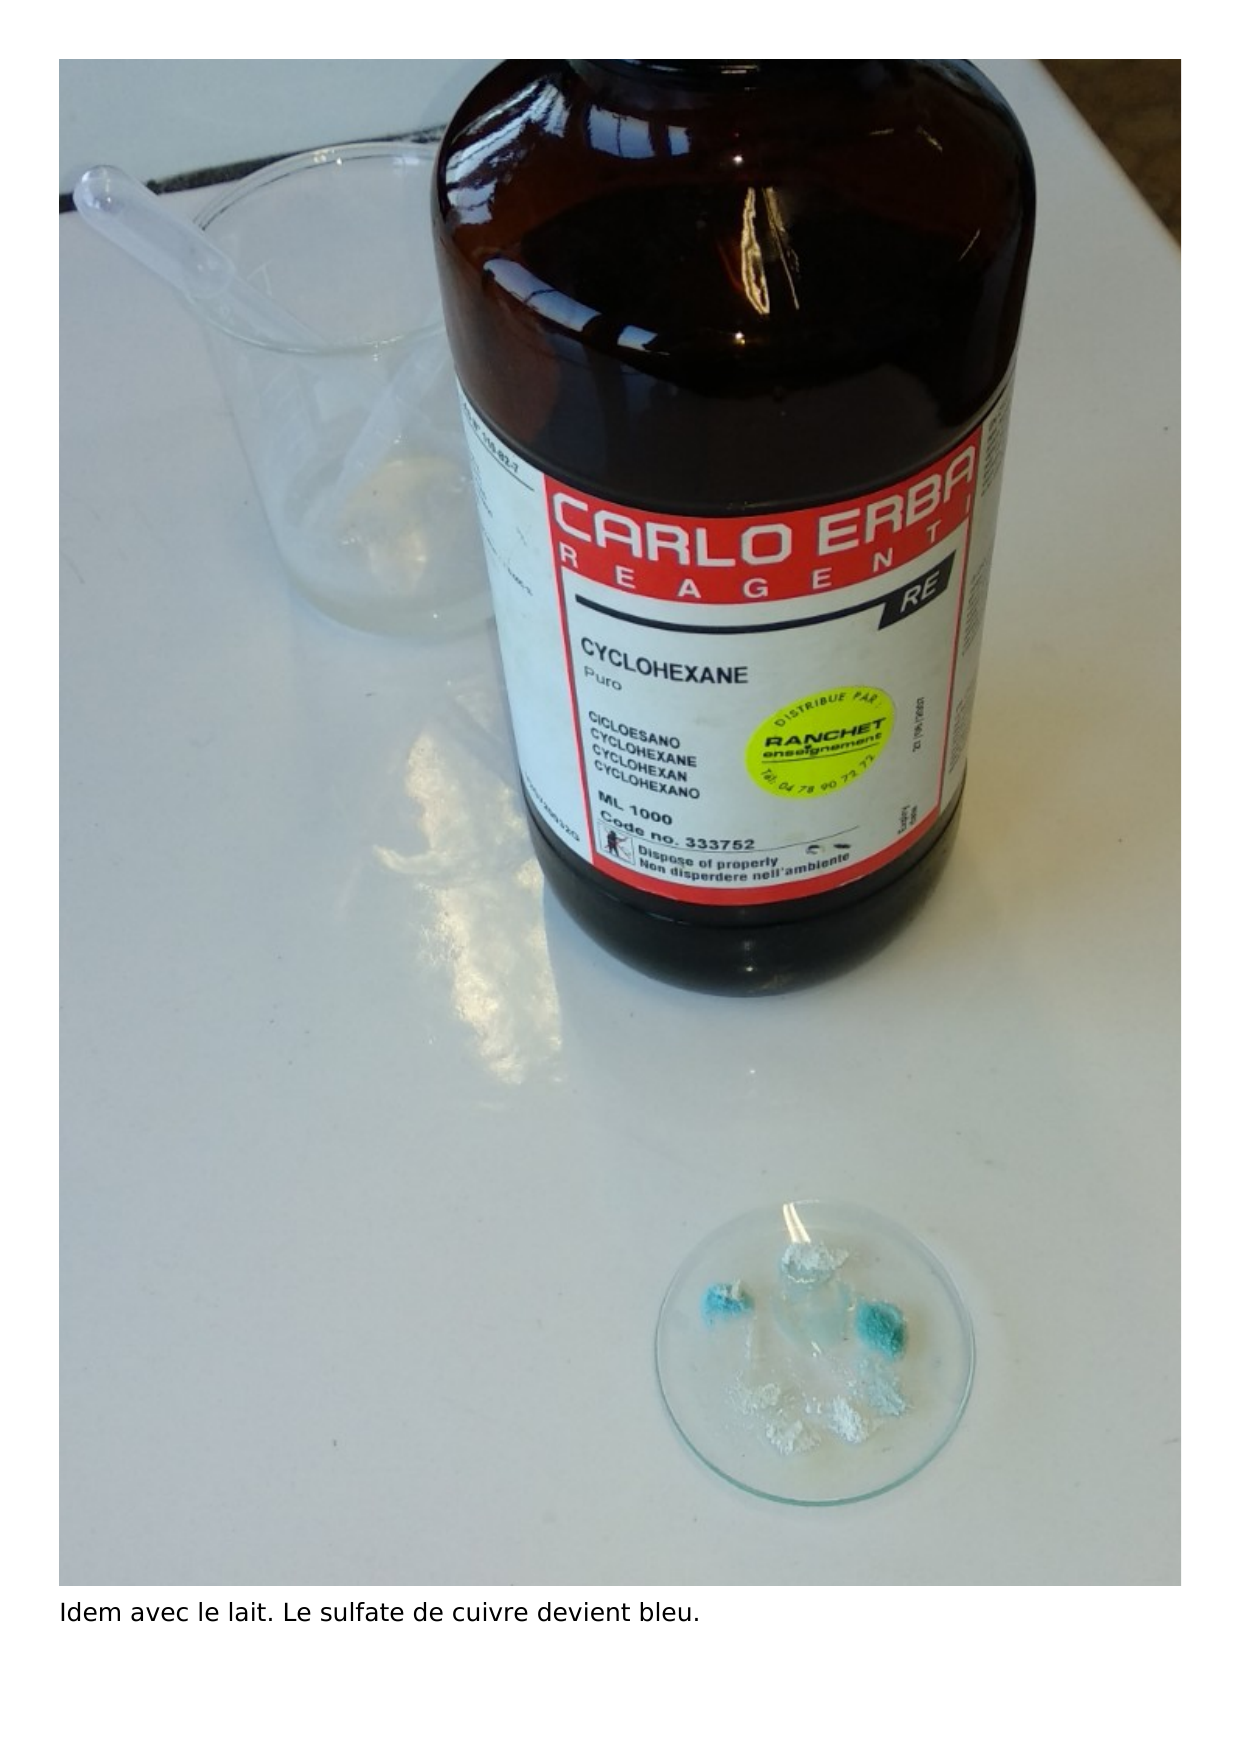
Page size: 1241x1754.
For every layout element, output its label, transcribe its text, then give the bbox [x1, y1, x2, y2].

picture [59, 59, 1182, 1586]
text Idem avec le lait. Le sulfate de cuivre devient bleu. [59, 1598, 1181, 1627]
